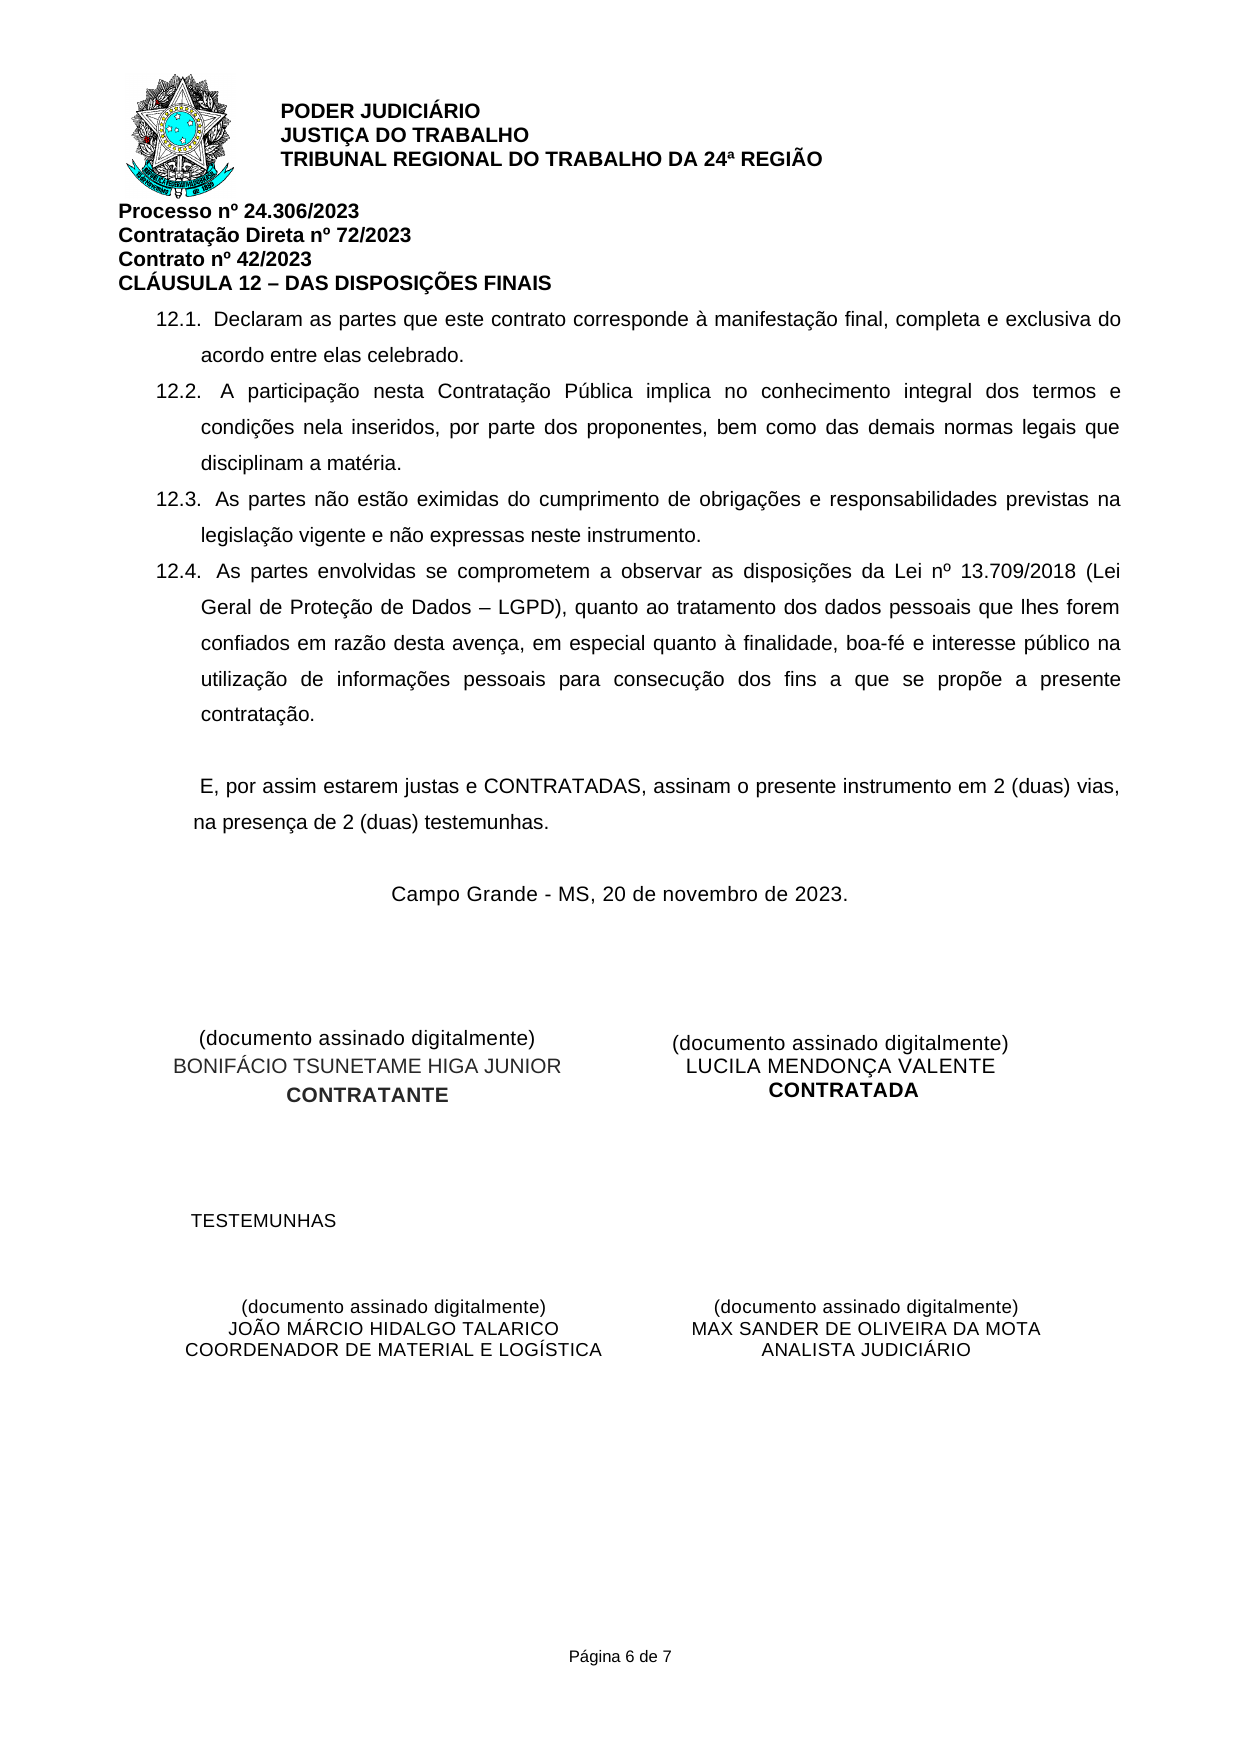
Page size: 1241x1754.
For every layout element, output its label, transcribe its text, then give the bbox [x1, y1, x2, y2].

list As partes envolvidas se comprometem a observar as disposições da Lei nº 13.709/2018 (Lei Geral de Proteção de Dados – LGPD), quanto ao tratamento dos dados pessoais que lhes forem confiados em razão desta avença, em especial quanto à finalidade, boa-fé e interesse público na utilização de informações pessoais para consecução dos fins a que se propõe a presente contratação. [156, 558, 1122, 726]
list A participação nesta Contratação Pública implica no conhecimento integral dos termos e condições nela inseridos, por parte dos proponentes, bem como das demais normas legais que disciplinam a matéria. [156, 379, 1122, 475]
text CLÁUSULA 12 – DAS DISPOSIÇÕES FINAIS [118, 271, 1122, 295]
text E, por assim estarem justas e CONTRATADAS, assinam o presente instrumento em 2 (duas) vias, na presença de 2 (duas) testemunhas. [193, 774, 1122, 834]
table_header TESTEMUNHAS [174, 1188, 1119, 1253]
table_header (documento assinado digitalmente) LUCILA MENDONÇA VALENTE CONTRATADA [605, 954, 1093, 1130]
table_cell (documento assinado digitalmente) MAX SANDER DE OLIVEIRA DA MOTA ANALISTA JUDICIÁRIO [631, 1253, 1119, 1641]
list Declaram as partes que este contrato corresponde à manifestação final, completa e exclusiva do acordo entre elas celebrado. [156, 307, 1122, 367]
list As partes não estão eximidas do cumprimento de obrigações e responsabilidades previstas na legislação vigente e não expressas neste instrumento. [156, 487, 1122, 547]
table_cell (documento assinado digitalmente) JOÃO MÁRCIO HIDALGO TALARICO COORDENADOR DE MATERIAL E LOGÍSTICA [174, 1253, 631, 1641]
table_header (documento assinado digitalmente) BONIFÁCIO TSUNETAME HIGA JUNIOR CONTRATANTE [147, 954, 605, 1130]
text Campo Grande - MS, 20 de novembro de 2023. [118, 882, 1122, 906]
